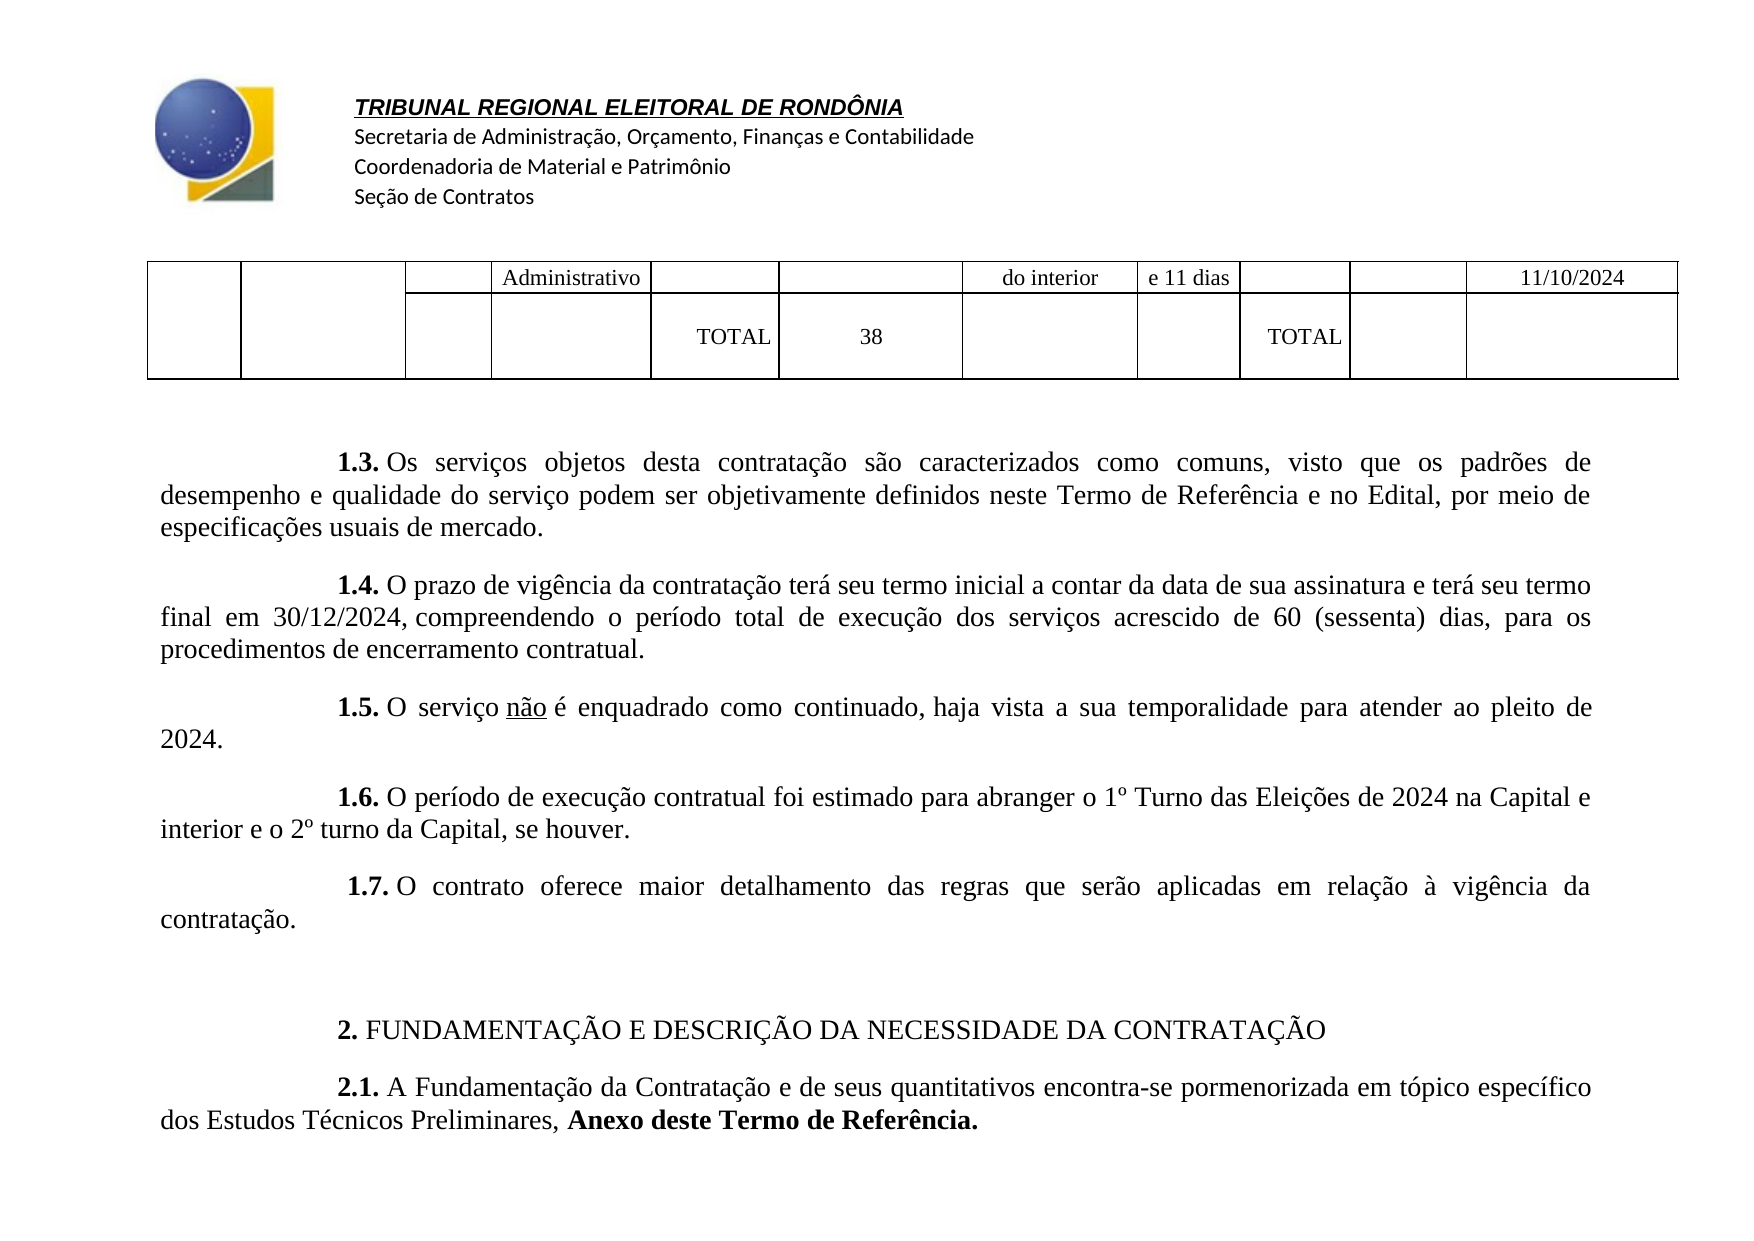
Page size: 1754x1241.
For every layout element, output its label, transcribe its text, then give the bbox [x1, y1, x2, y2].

table_cell [1351, 294, 1466, 378]
text 1.5. O serviço não é enquadrado como continuado, haja vista a sua temporalidade para atender ao pleito de 2024. [160, 690, 1594, 755]
table_cell [963, 294, 1137, 378]
table_cell [1351, 262, 1466, 292]
table_cell [1467, 294, 1677, 378]
text 1.3. Os serviços objetos desta contratação são caracterizados como comuns, visto que os padrões de desempenho e qualidade do serviço podem ser objetivamente definidos neste Termo de Referência e no Edital, por meio de especificações usuais de mercado. [160, 446, 1594, 543]
table_cell do interior [963, 262, 1137, 292]
text 1.6. O período de execução contratual foi estimado para abranger o 1º Turno das Eleições de 2024 na Capital e interior e o 2º turno da Capital, se houver. [160, 780, 1594, 844]
table_cell [148, 262, 240, 378]
table_cell [1241, 262, 1349, 292]
table_cell [406, 262, 491, 292]
text 1.7. O contrato oferece maior detalhamento das regras que serão aplicadas em relação à vigência da contratação. [160, 869, 1594, 934]
table_cell [492, 294, 650, 378]
table_cell TOTAL [1241, 294, 1349, 378]
table_cell [406, 294, 491, 378]
table_cell [652, 262, 778, 292]
table_cell 11/10/2024 [1467, 262, 1677, 292]
table_cell e 11 dias [1138, 262, 1239, 292]
text 2. FUNDAMENTAÇÃO E DESCRIÇÃO DA NECESSIDADE DA CONTRATAÇÃO [160, 1013, 1594, 1045]
table_cell [1138, 294, 1239, 378]
table_cell [242, 262, 405, 378]
text 1.4. O prazo de vigência da contratação terá seu termo inicial a contar da data de sua assinatura e terá seu termo final em 30/12/2024, compreendendo o período total de execução dos serviços acrescido de 60 (sessenta) dias, para os procedimentos de encerramento contratual. [160, 568, 1594, 665]
table_cell TOTAL [652, 294, 778, 378]
table_cell 38 [780, 294, 962, 378]
table_cell Administrativo [492, 262, 650, 292]
table_cell [780, 262, 962, 292]
text 2.1. A Fundamentação da Contratação e de seus quantitativos encontra-se pormenorizada em tópico específico dos Estudos Técnicos Preliminares, Anexo deste Termo de Referência. [160, 1070, 1594, 1135]
